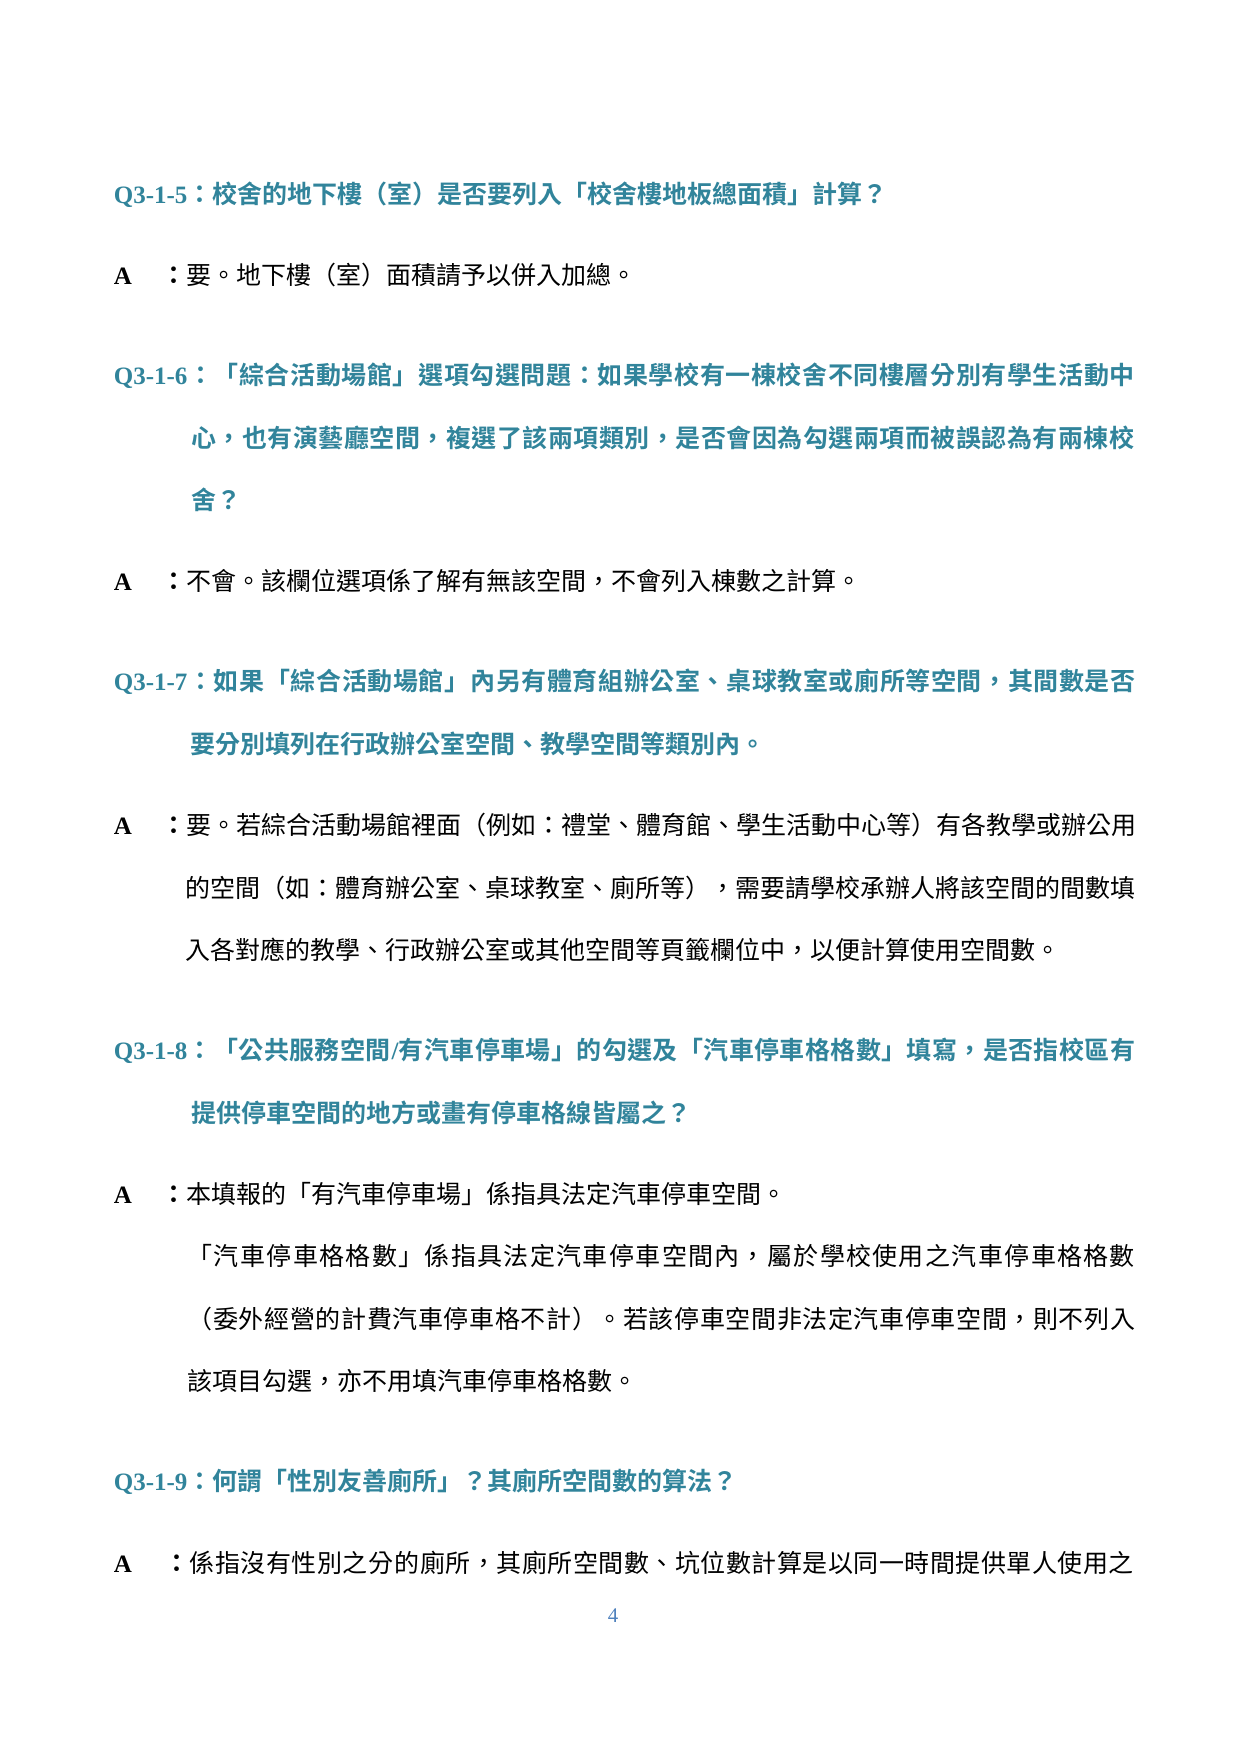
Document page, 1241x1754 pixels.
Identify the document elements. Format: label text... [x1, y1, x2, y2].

text Q3-1-6：「綜合活動場館」選項勾選問題：如果學校有一棟校舍不同樓層分別有學生活動中心，也有演藝廳空間，複選了該兩項類別，是否會因為勾選兩項而被誤認為有兩棟校舍？ [114, 332, 1137, 519]
text A：係指沒有性別之分的廁所，其廁所空間數、坑位數計算是以同一時間提供單人使用之 [114, 1519, 1137, 1582]
text Q3-1-5：校舍的地下樓（室）是否要列入「校舍樓地板總面積」計算？ [114, 151, 1137, 213]
text A：不會。該欄位選項係了解有無該空間，不會列入棟數之計算。 [114, 538, 1137, 601]
text A：要。若綜合活動場館裡面（例如：禮堂、體育館、學生活動中心等）有各教學或辦公用的空間（如：體育辦公室、桌球教室、廁所等），需要請學校承辦人將該空間的間數填入各對應的教學、行政辦公室或其他空間等頁籤欄位中，以便計算使用空間數。 [114, 782, 1137, 969]
text Q3-1-8：「公共服務空間/有汽車停車場」的勾選及「汽車停車格格數」填寫，是否指校區有提供停車空間的地方或畫有停車格線皆屬之？ [114, 1007, 1137, 1132]
text Q3-1-7：如果「綜合活動場館」內另有體育組辦公室、桌球教室或廁所等空間，其間數是否要分別填列在行政辦公室空間、教學空間等類別內。 [114, 638, 1137, 763]
text Q3-1-9：何謂「性別友善廁所」？其廁所空間數的算法？ [114, 1438, 1137, 1501]
text A：本填報的「有汽車停車場」係指具法定汽車停車空間。 [114, 1151, 1137, 1213]
text 「汽車停車格格數」係指具法定汽車停車空間內，屬於學校使用之汽車停車格格數（委外經營的計費汽車停車格不計）。若該停車空間非法定汽車停車空間，則不列入該項目勾選，亦不用填汽車停車格格數。 [187, 1213, 1137, 1401]
text A：要。地下樓（室）面積請予以併入加總。 [114, 232, 1137, 294]
